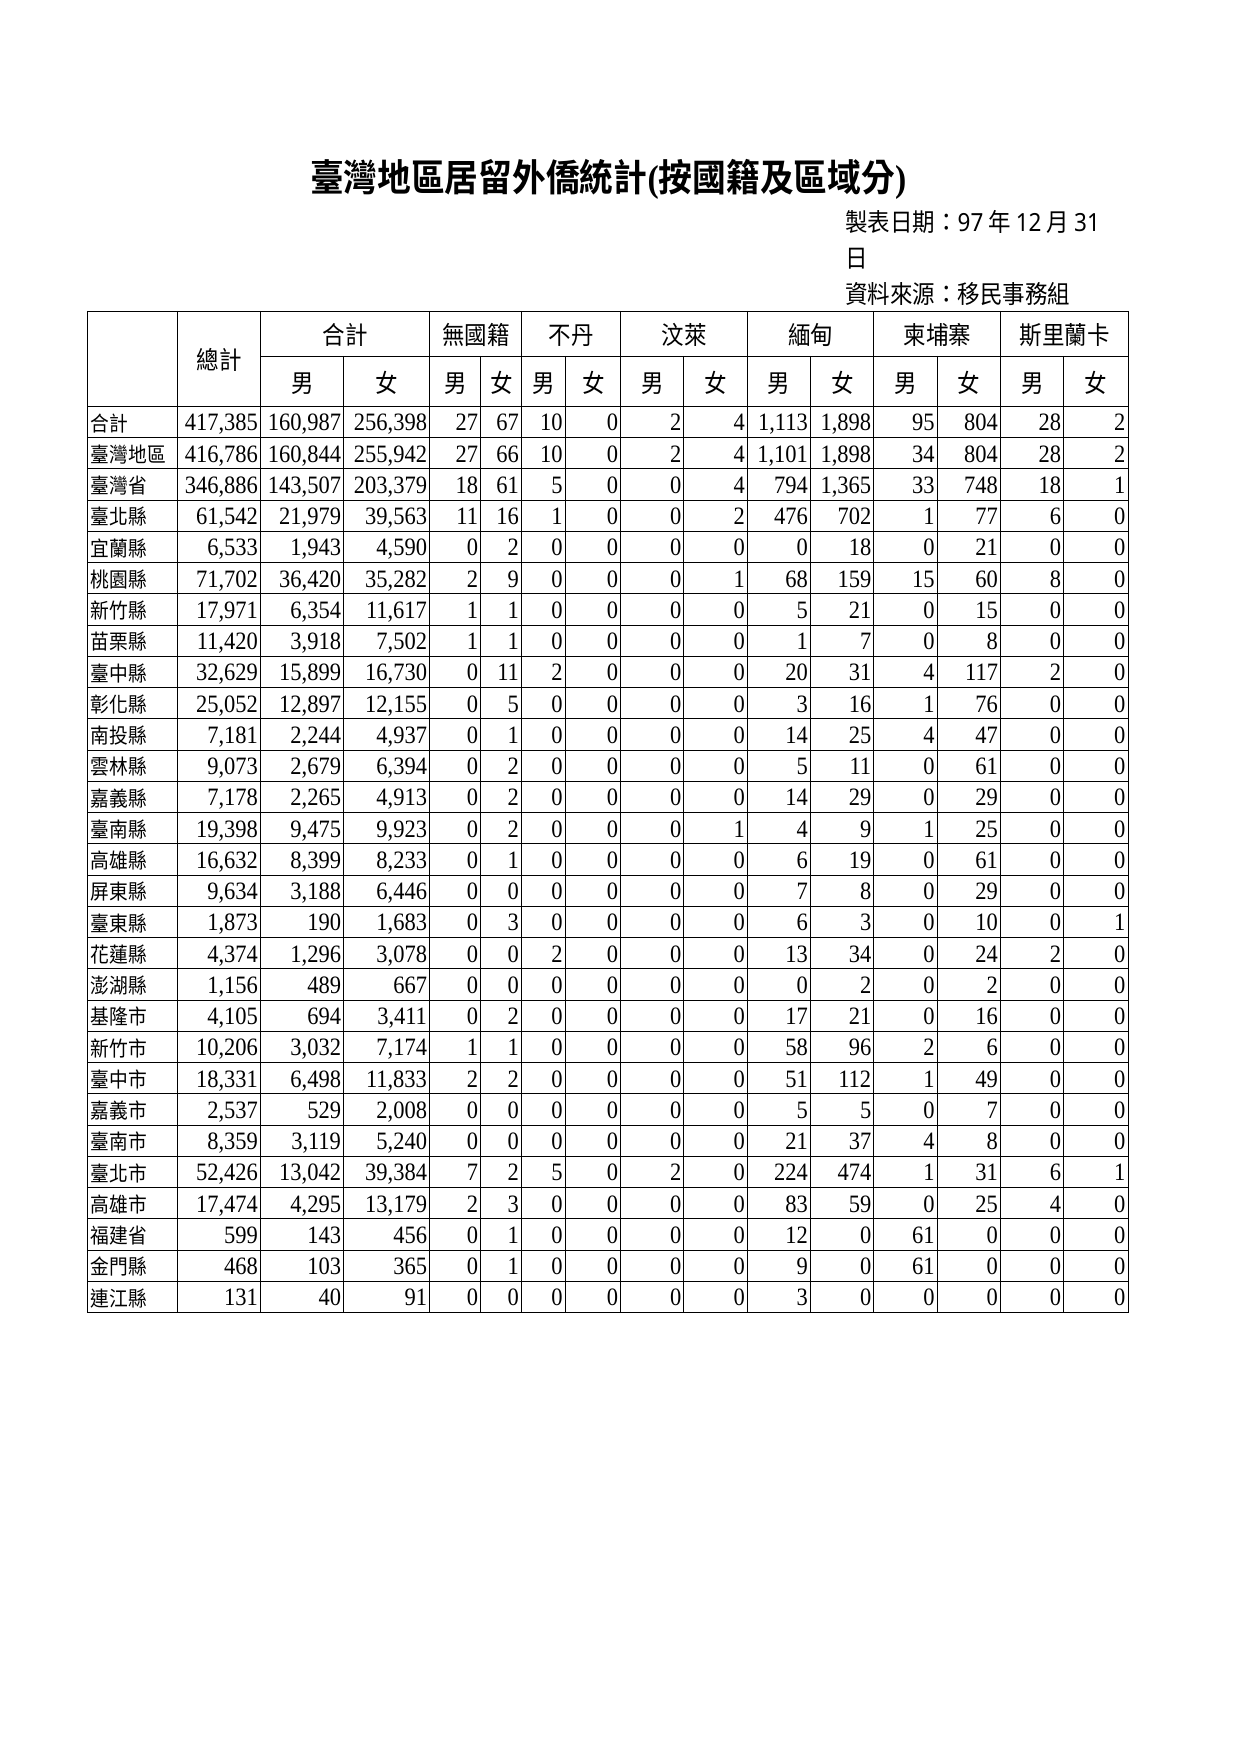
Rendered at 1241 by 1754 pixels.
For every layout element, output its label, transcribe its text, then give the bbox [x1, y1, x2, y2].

table_cell 1 [1064, 1157, 1128, 1187]
table_cell 61 [874, 1219, 937, 1249]
table_cell 1 [684, 563, 747, 593]
table_cell 0 [522, 751, 565, 781]
table_cell 2,265 [261, 782, 343, 812]
table_cell 4 [874, 719, 937, 749]
table_cell 3,078 [344, 938, 429, 968]
table_cell 0 [621, 782, 683, 812]
table_cell 9,073 [178, 751, 260, 781]
table_cell 0 [1064, 969, 1128, 999]
table_cell 4 [684, 469, 747, 499]
table_cell 18 [430, 469, 480, 499]
table_cell 52,426 [178, 1157, 260, 1187]
table_cell 0 [874, 626, 937, 656]
table_cell 0 [684, 1001, 747, 1031]
table_cell 0 [1001, 719, 1063, 749]
table_cell 4,105 [178, 1001, 260, 1031]
table_cell 4 [684, 407, 747, 437]
table_cell 0 [1064, 1032, 1128, 1062]
table_cell 0 [621, 1251, 683, 1281]
table_cell 19,398 [178, 813, 260, 843]
table_cell 0 [430, 782, 480, 812]
table_cell 346,886 [178, 469, 260, 499]
table_cell 4 [1001, 1188, 1063, 1218]
table_cell 2,537 [178, 1094, 260, 1124]
table_cell 117 [938, 657, 1000, 687]
table_cell 0 [481, 876, 521, 906]
table_cell 澎湖縣 [88, 969, 177, 999]
table_cell 25 [811, 719, 873, 749]
table_cell 32,629 [178, 657, 260, 687]
table_cell 屏東縣 [88, 876, 177, 906]
table_cell 2 [684, 501, 747, 531]
table_cell 468 [178, 1251, 260, 1281]
table_cell 60 [938, 563, 1000, 593]
table_cell 嘉義縣 [88, 782, 177, 812]
table_cell 0 [1064, 782, 1128, 812]
table_cell 0 [1001, 532, 1063, 562]
table_cell 0 [621, 469, 683, 499]
table_cell 合計 [88, 407, 177, 437]
table_cell 203,379 [344, 469, 429, 499]
table_cell 臺中縣 [88, 657, 177, 687]
table_cell 桃園縣 [88, 563, 177, 593]
table_cell 0 [522, 876, 565, 906]
table_cell 1 [481, 626, 521, 656]
table_cell 5 [522, 469, 565, 499]
table_cell 0 [1064, 813, 1128, 843]
table_cell 0 [566, 469, 620, 499]
table_cell 新竹市 [88, 1032, 177, 1062]
table_cell 61 [874, 1251, 937, 1281]
table_cell 0 [811, 1282, 873, 1312]
table_cell 0 [684, 1251, 747, 1281]
table_cell 4,295 [261, 1188, 343, 1218]
table_cell 0 [684, 688, 747, 718]
table_cell 804 [938, 438, 1000, 468]
table_cell 15 [874, 563, 937, 593]
table_cell 66 [481, 438, 521, 468]
table_cell 2 [811, 969, 873, 999]
table_cell 金門縣 [88, 1251, 177, 1281]
table_cell 2 [621, 1157, 683, 1187]
table_cell 8 [938, 1126, 1000, 1156]
table_cell 39,563 [344, 501, 429, 531]
table_cell 11 [811, 751, 873, 781]
table_cell 0 [1064, 1219, 1128, 1249]
table_cell 24 [938, 938, 1000, 968]
table_cell 0 [1064, 1188, 1128, 1218]
table_cell 1 [430, 626, 480, 656]
table_cell 0 [811, 1219, 873, 1249]
table_cell 190 [261, 907, 343, 937]
table_cell 694 [261, 1001, 343, 1031]
table_cell 0 [430, 688, 480, 718]
table_cell 0 [874, 907, 937, 937]
table_cell 49 [938, 1063, 1000, 1093]
table_cell 143 [261, 1219, 343, 1249]
table_cell 2 [938, 969, 1000, 999]
table_cell 2,244 [261, 719, 343, 749]
table_cell 1 [874, 501, 937, 531]
table_cell 0 [522, 688, 565, 718]
table_cell 61,542 [178, 501, 260, 531]
table_cell 0 [430, 1251, 480, 1281]
table_cell 3,119 [261, 1126, 343, 1156]
table_cell 0 [566, 532, 620, 562]
table_cell 0 [874, 782, 937, 812]
table_cell 0 [522, 563, 565, 593]
table_cell 2 [874, 1032, 937, 1062]
table_cell 3 [811, 907, 873, 937]
table_cell 2 [621, 438, 683, 468]
table_cell 1,365 [811, 469, 873, 499]
table_cell 0 [1001, 1063, 1063, 1093]
table_cell 29 [938, 782, 1000, 812]
table_cell 5 [748, 1094, 810, 1124]
table_cell 0 [1064, 719, 1128, 749]
table_cell 256,398 [344, 407, 429, 437]
table_cell 1 [748, 626, 810, 656]
table_cell 2 [430, 1063, 480, 1093]
table_cell 0 [430, 813, 480, 843]
table_cell 0 [684, 719, 747, 749]
table_cell 0 [1001, 844, 1063, 874]
table_cell 緬甸 [748, 312, 873, 356]
table_cell 女 [566, 357, 620, 406]
table_cell 0 [621, 751, 683, 781]
table_cell 嘉義市 [88, 1094, 177, 1124]
table_cell 2 [1064, 438, 1128, 468]
table_cell 3 [748, 688, 810, 718]
table_cell 0 [522, 1126, 565, 1156]
table_cell 0 [621, 1219, 683, 1249]
table_cell 31 [811, 657, 873, 687]
table_cell 5 [748, 594, 810, 624]
table_cell 2,679 [261, 751, 343, 781]
table_cell 667 [344, 969, 429, 999]
table_cell 34 [874, 438, 937, 468]
table_cell 27 [430, 438, 480, 468]
table_cell 男 [522, 357, 565, 406]
table_cell 男 [1001, 357, 1063, 406]
table_cell 2 [621, 407, 683, 437]
table_cell 0 [1064, 501, 1128, 531]
table_cell 男 [261, 357, 343, 406]
table_cell 合計 [261, 312, 429, 356]
table_cell 0 [1001, 1032, 1063, 1062]
table_cell 4 [684, 438, 747, 468]
table_cell 35,282 [344, 563, 429, 593]
table_cell 0 [566, 876, 620, 906]
table_cell 33 [874, 469, 937, 499]
table_cell 4 [874, 657, 937, 687]
table_cell 高雄市 [88, 1188, 177, 1218]
table_cell 2 [481, 813, 521, 843]
table_cell 女 [481, 357, 521, 406]
table_cell 29 [811, 782, 873, 812]
table_cell 臺東縣 [88, 907, 177, 937]
table_cell 10 [522, 407, 565, 437]
table_cell 0 [1064, 1094, 1128, 1124]
table_cell 女 [684, 357, 747, 406]
table_cell 1 [684, 813, 747, 843]
table_cell 28 [1001, 407, 1063, 437]
table_cell 3,411 [344, 1001, 429, 1031]
table_cell 0 [874, 969, 937, 999]
table_cell 3 [748, 1282, 810, 1312]
table_cell 5 [522, 1157, 565, 1187]
table_cell 11,833 [344, 1063, 429, 1093]
table_cell 31 [938, 1157, 1000, 1187]
table_cell 1 [481, 1251, 521, 1281]
table_cell 0 [566, 907, 620, 937]
table_cell 0 [684, 1063, 747, 1093]
table_cell 15,899 [261, 657, 343, 687]
table_cell 柬埔寨 [874, 312, 1000, 356]
table_cell 0 [1064, 594, 1128, 624]
table_cell 0 [1001, 1282, 1063, 1312]
table_cell 103 [261, 1251, 343, 1281]
table_cell 不丹 [522, 312, 620, 356]
table_cell 16,632 [178, 844, 260, 874]
table_cell 0 [684, 938, 747, 968]
table_cell 16 [481, 501, 521, 531]
table_cell 男 [430, 357, 480, 406]
table_cell 13,042 [261, 1157, 343, 1187]
table_cell 4 [748, 813, 810, 843]
table_cell 高雄縣 [88, 844, 177, 874]
table_cell 0 [621, 844, 683, 874]
table_cell 3 [481, 1188, 521, 1218]
table_cell 0 [430, 1094, 480, 1124]
table_cell 7,178 [178, 782, 260, 812]
table_cell 1,156 [178, 969, 260, 999]
table_cell 10 [522, 438, 565, 468]
table_cell 雲林縣 [88, 751, 177, 781]
table_cell 0 [522, 1188, 565, 1218]
table_cell 21 [811, 1001, 873, 1031]
table_cell 12 [748, 1219, 810, 1249]
table_cell 0 [566, 657, 620, 687]
table_cell 1,296 [261, 938, 343, 968]
table_cell 0 [1001, 1251, 1063, 1281]
table_cell 0 [1064, 844, 1128, 874]
table_cell 0 [566, 594, 620, 624]
table_cell 連江縣 [88, 1282, 177, 1312]
table_cell 2 [522, 938, 565, 968]
table_cell 1 [481, 719, 521, 749]
table_cell 0 [684, 751, 747, 781]
table_cell 6,533 [178, 532, 260, 562]
table_cell 9 [748, 1251, 810, 1281]
table_cell 0 [1064, 751, 1128, 781]
table_cell 0 [522, 1063, 565, 1093]
table_cell 51 [748, 1063, 810, 1093]
table_cell 96 [811, 1032, 873, 1062]
table_cell 基隆市 [88, 1001, 177, 1031]
table_cell 15 [938, 594, 1000, 624]
table_cell 160,844 [261, 438, 343, 468]
table_cell 新竹縣 [88, 594, 177, 624]
table_cell 489 [261, 969, 343, 999]
table_cell 0 [621, 1126, 683, 1156]
table_cell 0 [621, 1001, 683, 1031]
table_cell 159 [811, 563, 873, 593]
table_cell 0 [874, 1282, 937, 1312]
table_cell 0 [621, 532, 683, 562]
table_cell 1 [874, 813, 937, 843]
table_cell 0 [430, 1001, 480, 1031]
table_cell 21,979 [261, 501, 343, 531]
table_cell 南投縣 [88, 719, 177, 749]
table_cell 0 [621, 1063, 683, 1093]
table_cell 34 [811, 938, 873, 968]
table_cell 6,394 [344, 751, 429, 781]
table_cell 36,420 [261, 563, 343, 593]
table_cell 0 [481, 938, 521, 968]
table_cell 0 [1001, 688, 1063, 718]
table_cell 2 [481, 1157, 521, 1187]
table_cell 9,475 [261, 813, 343, 843]
table_cell 0 [684, 876, 747, 906]
table_cell 1,113 [748, 407, 810, 437]
table_cell 2 [481, 782, 521, 812]
table_cell 2 [430, 563, 480, 593]
table_cell 男 [621, 357, 683, 406]
table_cell 臺北縣 [88, 501, 177, 531]
table_cell 11,420 [178, 626, 260, 656]
table_cell 0 [684, 782, 747, 812]
table_cell 0 [522, 969, 565, 999]
table_cell 28 [1001, 438, 1063, 468]
table_cell 臺灣省 [88, 469, 177, 499]
table_cell 4 [874, 1126, 937, 1156]
table_cell 7,181 [178, 719, 260, 749]
table_cell 0 [811, 1251, 873, 1281]
table_cell 6,446 [344, 876, 429, 906]
table_cell 8,359 [178, 1126, 260, 1156]
table_cell 1 [1064, 907, 1128, 937]
table_cell 0 [566, 938, 620, 968]
table_cell 1,898 [811, 438, 873, 468]
table_cell 0 [621, 688, 683, 718]
table_cell 4,937 [344, 719, 429, 749]
table_cell 224 [748, 1157, 810, 1187]
table_cell 12,155 [344, 688, 429, 718]
table_cell 女 [811, 357, 873, 406]
table_cell 40 [261, 1282, 343, 1312]
table_cell 61 [481, 469, 521, 499]
table_cell 0 [684, 907, 747, 937]
table_cell 7 [938, 1094, 1000, 1124]
table_cell 汶萊 [621, 312, 747, 356]
table_cell 0 [566, 1001, 620, 1031]
table_cell 0 [874, 532, 937, 562]
table_cell 0 [430, 907, 480, 937]
table_cell 20 [748, 657, 810, 687]
table_cell 39,384 [344, 1157, 429, 1187]
table_cell 0 [874, 1001, 937, 1031]
table_cell 16,730 [344, 657, 429, 687]
table_cell 臺中市 [88, 1063, 177, 1093]
table_cell 0 [1001, 1126, 1063, 1156]
table_cell 0 [621, 938, 683, 968]
table_cell 0 [874, 844, 937, 874]
table_cell 0 [430, 938, 480, 968]
table_cell 112 [811, 1063, 873, 1093]
table_cell 0 [684, 657, 747, 687]
table_cell 2 [481, 1063, 521, 1093]
table_cell 0 [1064, 563, 1128, 593]
table_cell 0 [522, 1251, 565, 1281]
table_cell 0 [938, 1219, 1000, 1249]
table_cell 0 [684, 969, 747, 999]
table_cell 0 [621, 563, 683, 593]
table_cell 27 [430, 407, 480, 437]
table_cell 4,374 [178, 938, 260, 968]
table_cell 59 [811, 1188, 873, 1218]
table_cell 7 [430, 1157, 480, 1187]
table_cell 6 [748, 907, 810, 937]
table_cell 製表日期：97年12月31日 資料來源：移民事務組 [842, 202, 1128, 311]
table_cell 0 [1064, 626, 1128, 656]
table_cell 794 [748, 469, 810, 499]
table_cell 總計 [178, 312, 260, 406]
table_cell 0 [566, 407, 620, 437]
table_cell 29 [938, 876, 1000, 906]
table_cell 0 [874, 938, 937, 968]
table_cell 0 [522, 813, 565, 843]
table_cell 0 [566, 563, 620, 593]
table_cell 0 [621, 719, 683, 749]
table_cell 0 [621, 501, 683, 531]
table_cell 0 [684, 1094, 747, 1124]
table_cell 苗栗縣 [88, 626, 177, 656]
table_cell 0 [522, 1282, 565, 1312]
table_cell 1 [874, 1157, 937, 1187]
table_cell 0 [621, 969, 683, 999]
table_cell 0 [522, 1219, 565, 1249]
table_cell 9 [481, 563, 521, 593]
table_cell 2 [1001, 938, 1063, 968]
table_cell 160,987 [261, 407, 343, 437]
table_cell 13 [748, 938, 810, 968]
table_cell 1,873 [178, 907, 260, 937]
table_cell 0 [1001, 751, 1063, 781]
table_cell 21 [811, 594, 873, 624]
table_cell 702 [811, 501, 873, 531]
table_cell 1 [522, 501, 565, 531]
table_cell 4,913 [344, 782, 429, 812]
table_cell 8 [938, 626, 1000, 656]
table_cell 女 [938, 357, 1000, 406]
table_cell 71,702 [178, 563, 260, 593]
table_cell 10 [938, 907, 1000, 937]
table_cell 0 [621, 657, 683, 687]
table_cell [88, 202, 842, 311]
table_cell 0 [481, 1126, 521, 1156]
table_cell 0 [684, 1282, 747, 1312]
table_cell 0 [522, 594, 565, 624]
table_cell 0 [566, 626, 620, 656]
table_cell 1 [874, 1063, 937, 1093]
table_cell 0 [1064, 688, 1128, 718]
table_cell 0 [566, 782, 620, 812]
table_cell 0 [621, 813, 683, 843]
table_cell 6 [938, 1032, 1000, 1062]
table_cell 21 [938, 532, 1000, 562]
table_cell 0 [1001, 907, 1063, 937]
table_cell 0 [430, 532, 480, 562]
table_cell 0 [430, 844, 480, 874]
table_cell 14 [748, 719, 810, 749]
table_header 臺灣地區居留外僑統計(按國籍及區域分) [88, 148, 1128, 202]
table_cell 5 [748, 751, 810, 781]
table_cell 0 [566, 969, 620, 999]
table_cell 0 [430, 1282, 480, 1312]
table_cell 9,923 [344, 813, 429, 843]
table_cell 0 [522, 1032, 565, 1062]
table_cell 1,898 [811, 407, 873, 437]
table_cell 0 [1001, 1001, 1063, 1031]
table_cell 5 [811, 1094, 873, 1124]
table_cell 25 [938, 1188, 1000, 1218]
table_cell 456 [344, 1219, 429, 1249]
table_cell 0 [430, 1126, 480, 1156]
table_cell 0 [1001, 626, 1063, 656]
table_cell 2 [522, 657, 565, 687]
table_cell 0 [621, 1094, 683, 1124]
table_cell 0 [1064, 532, 1128, 562]
table_cell 91 [344, 1282, 429, 1312]
table_cell 0 [1064, 938, 1128, 968]
table_cell 7,174 [344, 1032, 429, 1062]
table_cell 0 [522, 719, 565, 749]
table_cell 1 [481, 1219, 521, 1249]
table_cell 花蓮縣 [88, 938, 177, 968]
table_cell 804 [938, 407, 1000, 437]
table_cell 8 [1001, 563, 1063, 593]
table_cell 0 [481, 969, 521, 999]
table_cell 臺南縣 [88, 813, 177, 843]
table_cell 2 [430, 1188, 480, 1218]
table_cell 0 [1001, 813, 1063, 843]
table_cell 彰化縣 [88, 688, 177, 718]
table_cell 8 [811, 876, 873, 906]
table_cell 76 [938, 688, 1000, 718]
table_cell 6 [1001, 501, 1063, 531]
table_cell 0 [430, 969, 480, 999]
table_cell 0 [1001, 782, 1063, 812]
table_cell 0 [566, 1126, 620, 1156]
table_cell 0 [566, 844, 620, 874]
table_cell 0 [566, 751, 620, 781]
table_cell 16 [811, 688, 873, 718]
table_cell 0 [684, 532, 747, 562]
table_cell 2 [1064, 407, 1128, 437]
table_cell 2 [481, 751, 521, 781]
table_cell 0 [1001, 876, 1063, 906]
table_cell 2 [481, 532, 521, 562]
table_cell 0 [430, 876, 480, 906]
table_cell 21 [748, 1126, 810, 1156]
table_cell 11,617 [344, 594, 429, 624]
table_cell 男 [748, 357, 810, 406]
table_cell 0 [1064, 1001, 1128, 1031]
table_cell 0 [566, 1251, 620, 1281]
table_cell 0 [1064, 1251, 1128, 1281]
table_cell 0 [566, 1219, 620, 1249]
table_cell 5 [481, 688, 521, 718]
table_cell 0 [684, 1188, 747, 1218]
table_cell 61 [938, 844, 1000, 874]
table_cell 0 [481, 1094, 521, 1124]
table_cell 365 [344, 1251, 429, 1281]
table_cell 4,590 [344, 532, 429, 562]
table_cell 6 [748, 844, 810, 874]
table_cell 0 [1001, 969, 1063, 999]
table_cell 女 [344, 357, 429, 406]
table_cell 0 [566, 1282, 620, 1312]
table_cell 0 [874, 876, 937, 906]
table_cell 417,385 [178, 407, 260, 437]
table_cell 17,971 [178, 594, 260, 624]
table_cell 0 [684, 844, 747, 874]
table_cell 18 [1001, 469, 1063, 499]
table_cell 0 [684, 626, 747, 656]
table_cell 0 [566, 438, 620, 468]
table_cell 0 [748, 969, 810, 999]
table_cell 11 [430, 501, 480, 531]
table_cell 2 [1001, 657, 1063, 687]
table_cell 7 [748, 876, 810, 906]
table_cell 83 [748, 1188, 810, 1218]
table_cell 5,240 [344, 1126, 429, 1156]
table_cell 宜蘭縣 [88, 532, 177, 562]
table_cell 男 [874, 357, 937, 406]
table_cell 0 [481, 1282, 521, 1312]
table_cell 臺灣地區 [88, 438, 177, 468]
table_cell 0 [566, 501, 620, 531]
table_cell 0 [430, 1219, 480, 1249]
table_cell 61 [938, 751, 1000, 781]
table_cell 18 [811, 532, 873, 562]
table_cell 12,897 [261, 688, 343, 718]
table_cell 476 [748, 501, 810, 531]
table_cell 416,786 [178, 438, 260, 468]
table_cell 0 [684, 1032, 747, 1062]
table_cell 131 [178, 1282, 260, 1312]
table_cell 0 [430, 719, 480, 749]
table_cell 0 [1064, 1126, 1128, 1156]
table_cell 6,498 [261, 1063, 343, 1093]
table_cell 臺北市 [88, 1157, 177, 1187]
table_cell 無國籍 [430, 312, 521, 356]
table_cell 0 [621, 907, 683, 937]
table_cell 68 [748, 563, 810, 593]
table_cell 8,399 [261, 844, 343, 874]
table_cell 1 [430, 1032, 480, 1062]
table_cell 37 [811, 1126, 873, 1156]
table_cell 0 [1064, 1063, 1128, 1093]
table_cell 福建省 [88, 1219, 177, 1249]
table_cell 10,206 [178, 1032, 260, 1062]
table_cell 3,188 [261, 876, 343, 906]
table_cell 19 [811, 844, 873, 874]
table_cell 18,331 [178, 1063, 260, 1093]
table_cell 0 [621, 1282, 683, 1312]
table_cell 25 [938, 813, 1000, 843]
table_cell 1,943 [261, 532, 343, 562]
table_cell 斯里蘭卡 [1001, 312, 1128, 356]
table_cell 0 [684, 594, 747, 624]
table_cell 0 [522, 907, 565, 937]
table_cell 7,502 [344, 626, 429, 656]
table_cell 0 [1064, 876, 1128, 906]
table_cell 529 [261, 1094, 343, 1124]
table_cell 0 [566, 1188, 620, 1218]
table_cell 女 [1064, 357, 1128, 406]
table_cell 0 [938, 1282, 1000, 1312]
table_cell 0 [522, 1094, 565, 1124]
table_cell [88, 312, 177, 406]
table_cell 0 [522, 782, 565, 812]
table_cell 9 [811, 813, 873, 843]
table_cell 474 [811, 1157, 873, 1187]
table_cell 0 [748, 532, 810, 562]
table_cell 0 [566, 1157, 620, 1187]
table_cell 0 [522, 1001, 565, 1031]
table_cell 0 [1064, 657, 1128, 687]
table_cell 1 [874, 688, 937, 718]
table_cell 77 [938, 501, 1000, 531]
table_cell 0 [1001, 1094, 1063, 1124]
table_cell 16 [938, 1001, 1000, 1031]
table_cell 0 [874, 1094, 937, 1124]
table_cell 0 [938, 1251, 1000, 1281]
table_cell 2,008 [344, 1094, 429, 1124]
table_cell 0 [1064, 1282, 1128, 1312]
table_cell 7 [811, 626, 873, 656]
table_cell 2 [481, 1001, 521, 1031]
table_cell 3 [481, 907, 521, 937]
table_cell 6 [1001, 1157, 1063, 1187]
table_cell 143,507 [261, 469, 343, 499]
table_cell 58 [748, 1032, 810, 1062]
table_cell 0 [566, 688, 620, 718]
table_cell 1 [481, 594, 521, 624]
table_cell 0 [684, 1157, 747, 1187]
table_cell 0 [621, 626, 683, 656]
table_cell 13,179 [344, 1188, 429, 1218]
table_cell 0 [430, 751, 480, 781]
table_cell 748 [938, 469, 1000, 499]
table_cell 臺南市 [88, 1126, 177, 1156]
table_cell 1 [430, 594, 480, 624]
table_cell 47 [938, 719, 1000, 749]
table_cell 11 [481, 657, 521, 687]
table_cell 0 [874, 751, 937, 781]
table_cell 0 [566, 1063, 620, 1093]
table_cell 0 [430, 657, 480, 687]
table_cell 255,942 [344, 438, 429, 468]
table_cell 0 [621, 594, 683, 624]
table_cell 9,634 [178, 876, 260, 906]
table_cell 599 [178, 1219, 260, 1249]
table_cell 0 [566, 719, 620, 749]
table_cell 8,233 [344, 844, 429, 874]
table_cell 0 [684, 1126, 747, 1156]
table_cell 3,032 [261, 1032, 343, 1062]
table_cell 0 [621, 876, 683, 906]
table_cell 0 [684, 1219, 747, 1249]
table_cell 0 [522, 844, 565, 874]
table_cell 14 [748, 782, 810, 812]
table_cell 1,101 [748, 438, 810, 468]
table_cell 0 [1001, 1219, 1063, 1249]
table_cell 0 [874, 594, 937, 624]
table_cell 0 [566, 1094, 620, 1124]
table_cell 0 [522, 532, 565, 562]
table_cell 25,052 [178, 688, 260, 718]
table_cell 17,474 [178, 1188, 260, 1218]
table_cell 0 [522, 626, 565, 656]
table_cell 17 [748, 1001, 810, 1031]
table_cell 0 [1001, 594, 1063, 624]
table_cell 6,354 [261, 594, 343, 624]
table_cell 0 [566, 1032, 620, 1062]
table_cell 0 [621, 1032, 683, 1062]
table_cell 1 [1064, 469, 1128, 499]
table_cell 1 [481, 844, 521, 874]
table_cell 1 [481, 1032, 521, 1062]
table_cell 0 [566, 813, 620, 843]
table_cell 67 [481, 407, 521, 437]
table_cell 1,683 [344, 907, 429, 937]
table_cell 95 [874, 407, 937, 437]
table_cell 0 [621, 1188, 683, 1218]
table_cell 0 [874, 1188, 937, 1218]
table_cell 3,918 [261, 626, 343, 656]
